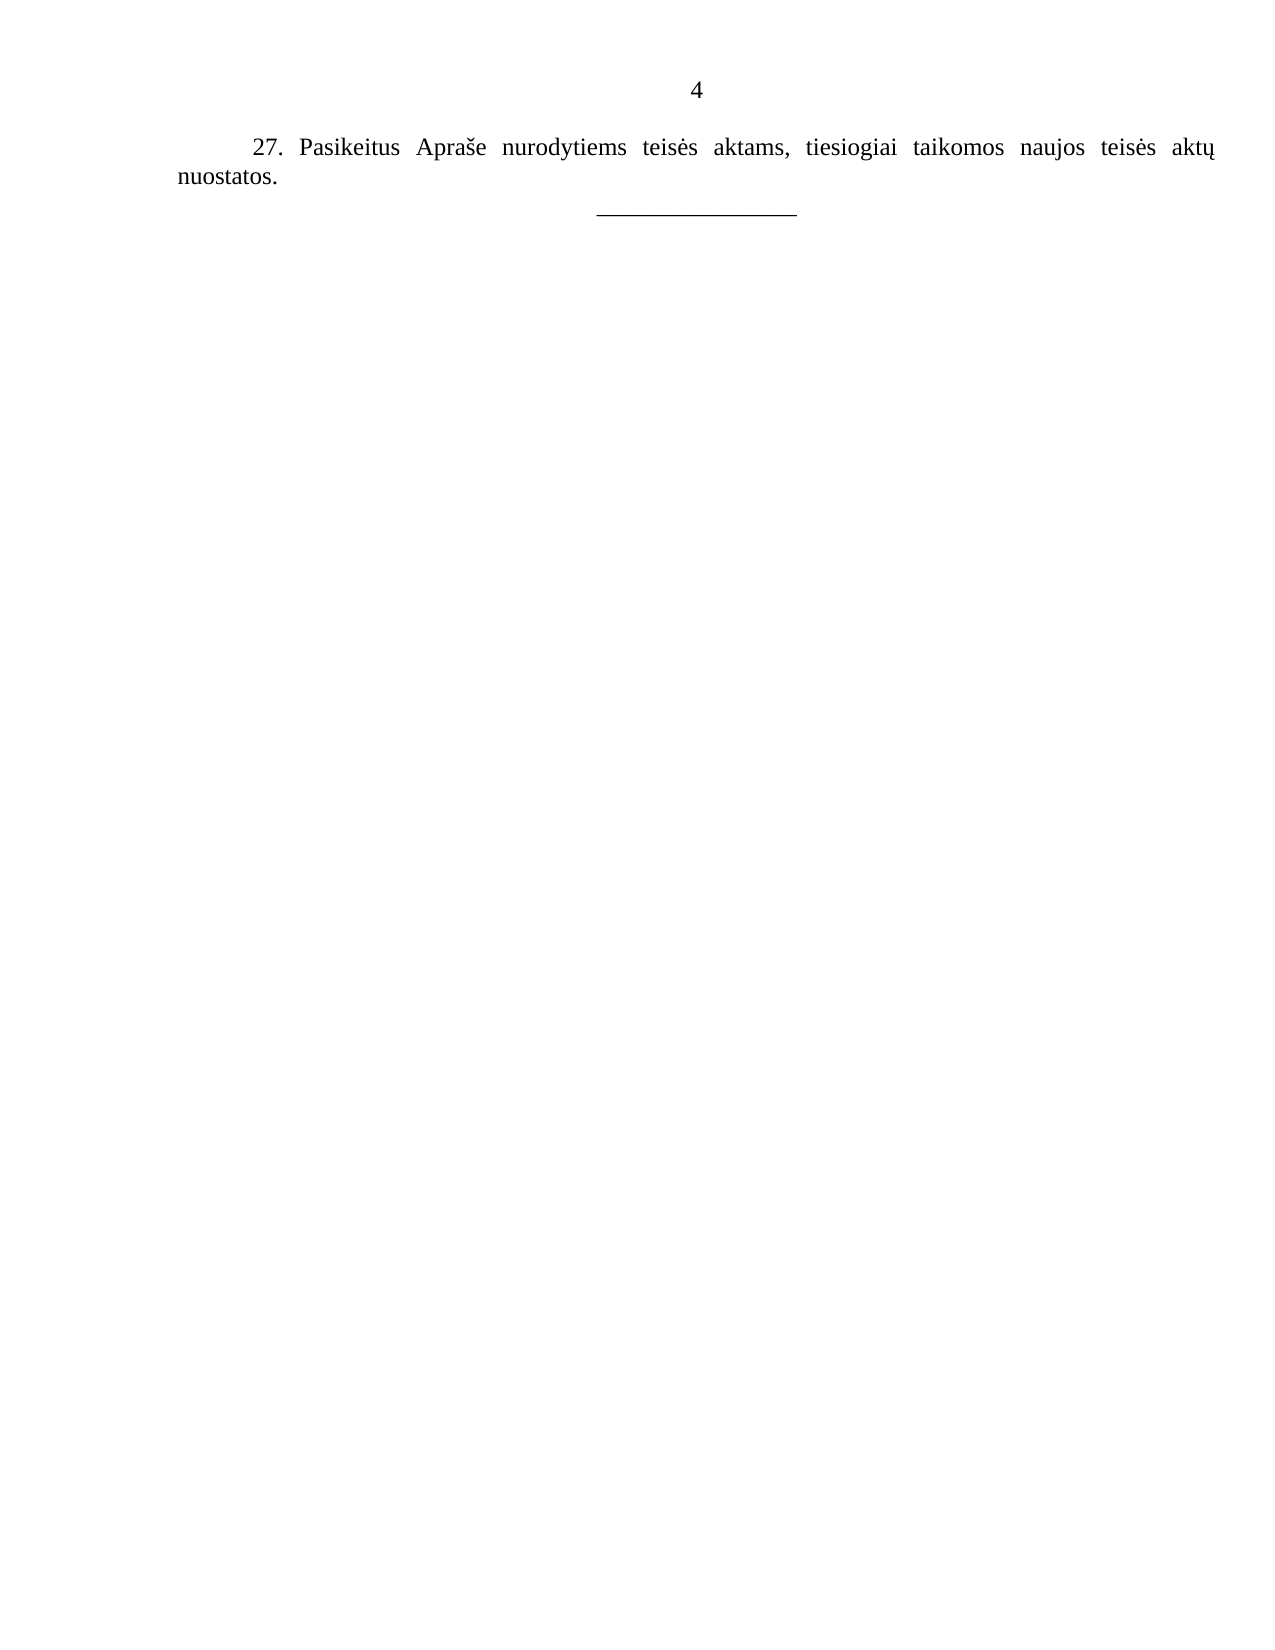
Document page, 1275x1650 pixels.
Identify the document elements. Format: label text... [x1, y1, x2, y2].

text ________________ [177, 190, 1216, 219]
text 27. Pasikeitus Apraše nurodytiems teisės aktams, tiesiogiai taikomos naujos teisės aktų nuostatos. [177, 132, 1216, 190]
